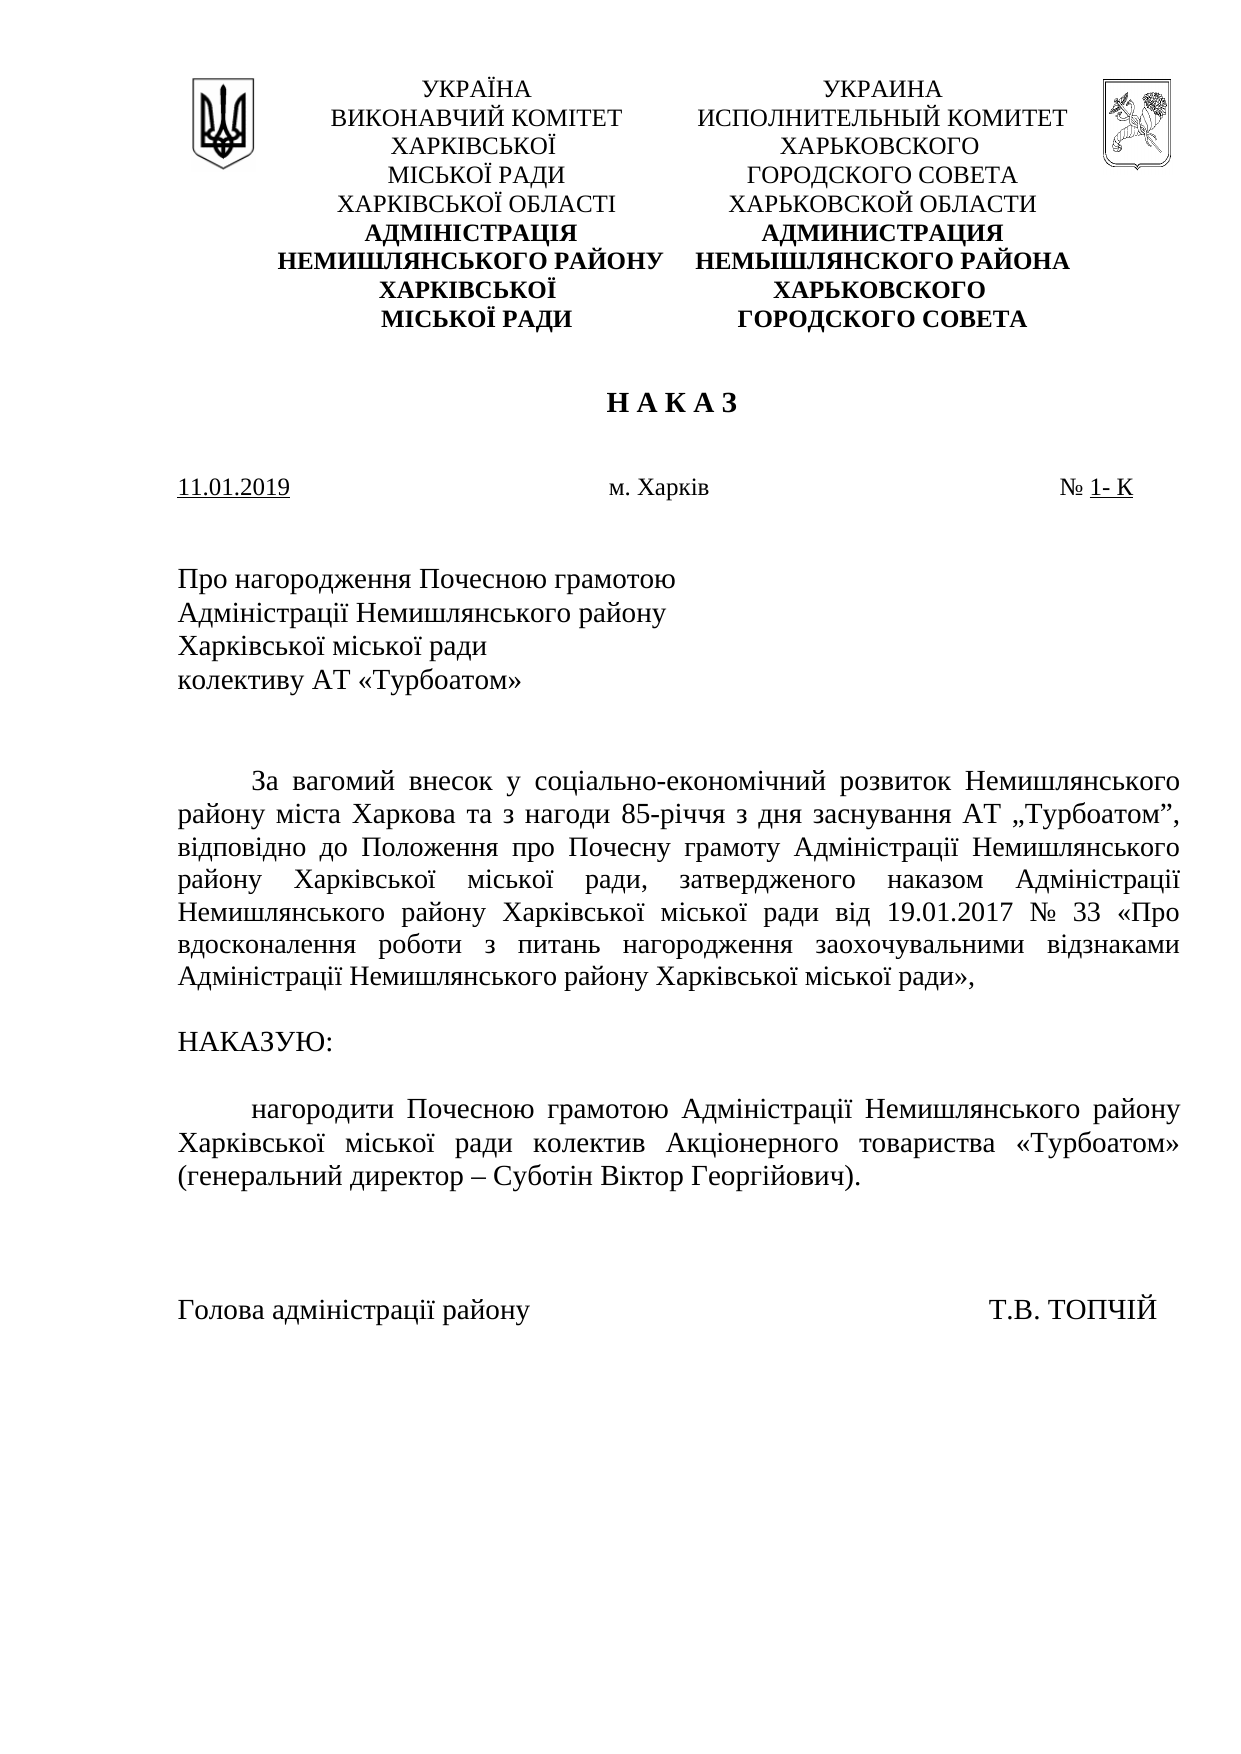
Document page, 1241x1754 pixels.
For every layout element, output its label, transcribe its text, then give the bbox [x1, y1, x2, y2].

table_header [1089, 74, 1186, 333]
table_header УКРАИНА ИСПОЛНИТЕЛЬНЫЙ КОМИТЕТ ХАРЬКОВСКОГО ГОРОДСКОГО СОВЕТА ХАРЬКОВСКОЙ ОБЛАСТИ АДМИНИСТРАЦИЯ НЕМЫШЛЯНСКОГО РАЙОНА ХАРЬКОВСКОГО ГОРОДСКОГО СОВЕТА [676, 74, 1089, 333]
text Голова адміністрації району Т.В. Топчій [177, 1292, 1211, 1326]
text нагородити Почесною грамотою Адміністрації Немишлянського району Харківської міської ради колектив Акціонерного товариства «Турбоатом» (генеральний директор – Суботін Віктор Георгійович). [177, 1091, 1181, 1192]
text НАКАЗУЮ: [177, 1024, 1126, 1058]
text Харківської міської ради [177, 628, 1181, 662]
text колективу АТ «Турбоатом» [177, 662, 1181, 696]
table_header [177, 74, 277, 333]
text 11.01.2019 м. Харків № 1- К [177, 472, 1181, 500]
text Про нагородження Почесною грамотою [177, 561, 1181, 595]
text За вагомий внесок у соціально-економічний розвиток Немишлянського району міста Харкова та з нагоди 85-річчя з дня заснування АТ „Турбоатом”, відповідно до Положення про Почесну грамоту Адміністрації Немишлянського району Харківської міської ради, затвердженого наказом Адміністрації Немишлянського району Харківської міської ради від 19.01.2017 № 33 «Про вдосконалення роботи з питань нагородження заохочувальними відзнаками Адміністрації Немишлянського району Харківської міської ради», [177, 763, 1181, 992]
text Н А К А З [177, 385, 1137, 419]
table_header УКРАЇНА ВИКОНАВЧИЙ КОМІТЕТ ХАРКІВСЬКОЇ МІСЬКОЇ РАДИ ХАРКІВСЬКОЇ ОБЛАСТІ АДМІНІСТРАЦІЯ НЕМИШЛЯНСЬКОГО РАЙОНУ ХАРКІВСЬКОЇ МІСЬКОЇ РАДИ [277, 74, 676, 333]
text Адміністрації Немишлянського району [177, 595, 1181, 628]
